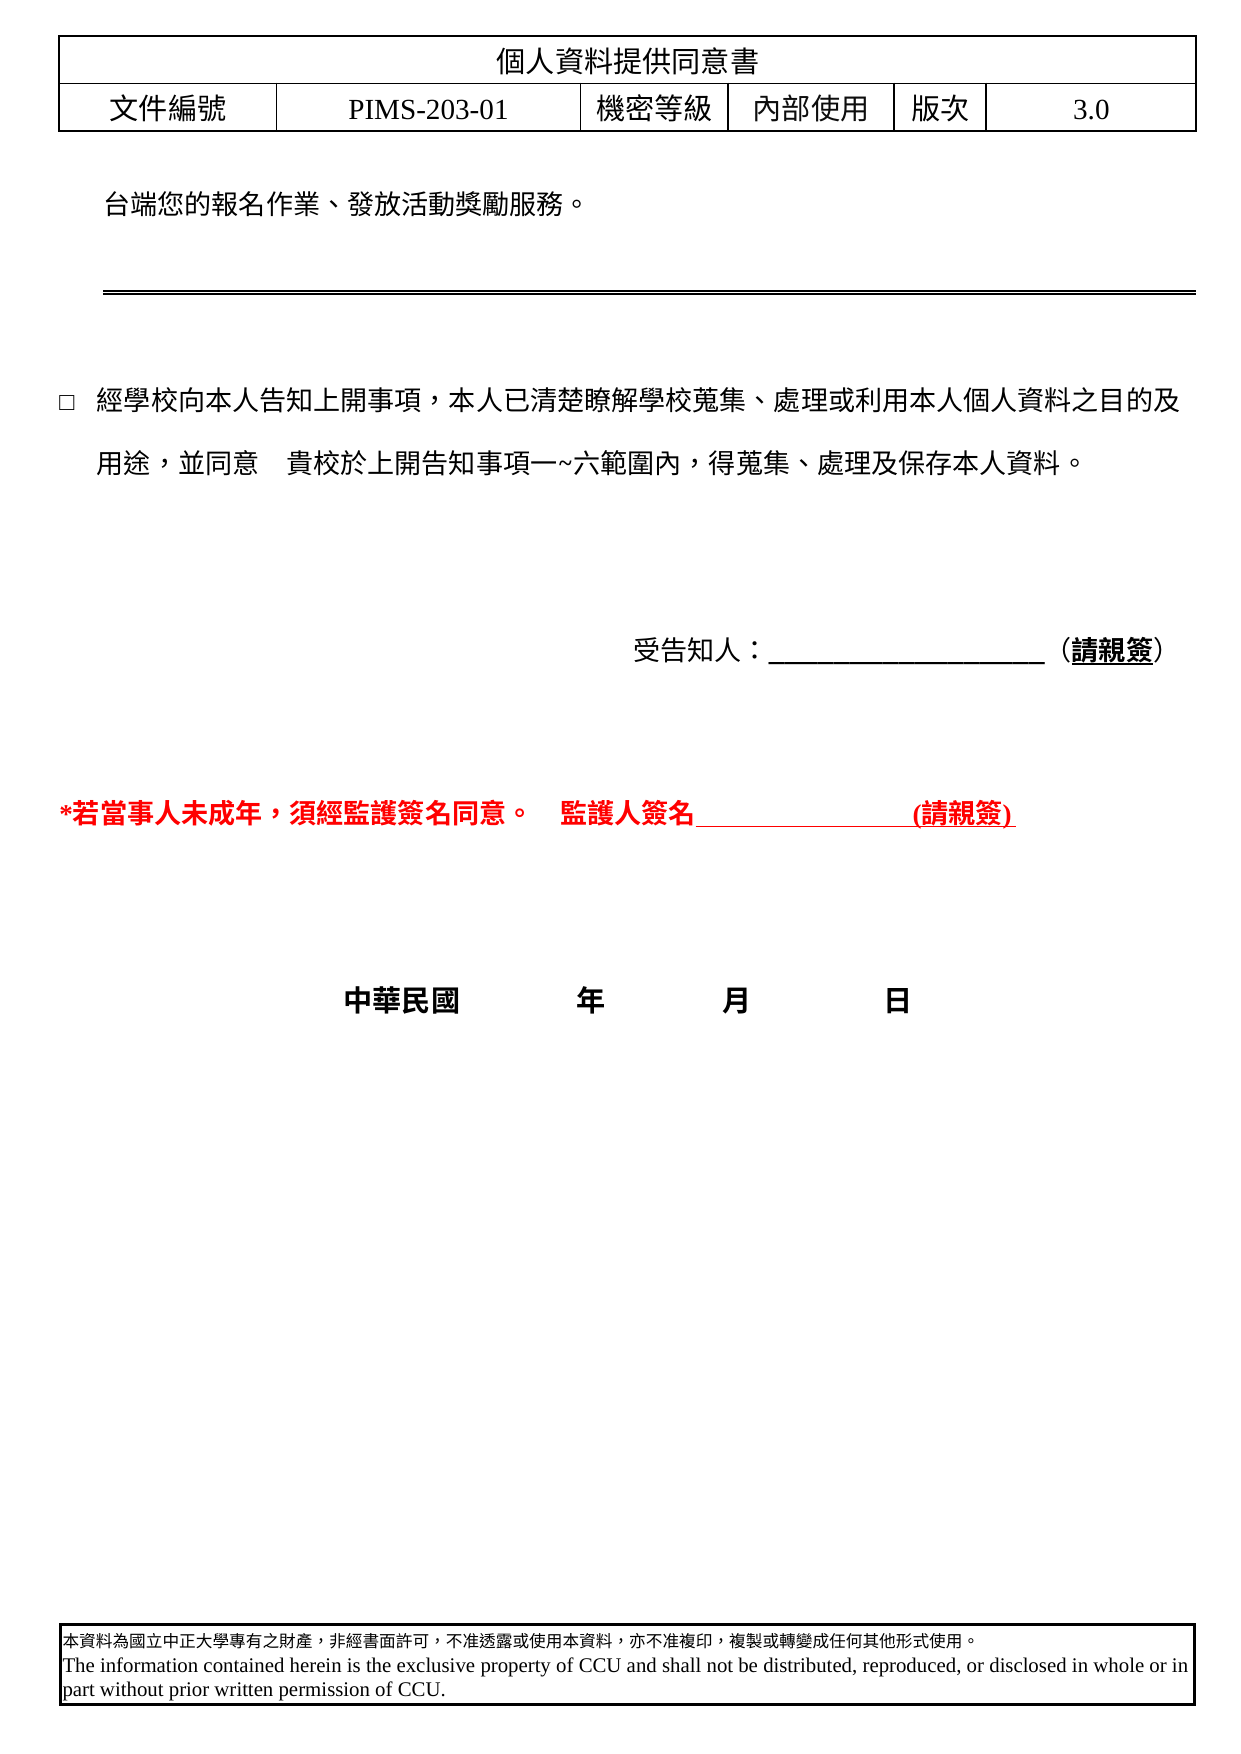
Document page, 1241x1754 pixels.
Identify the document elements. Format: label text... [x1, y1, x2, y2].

text *若當事人未成年，須經監護簽名同意。 監護人簽名 (請親簽) [59, 770, 1196, 832]
text 台端您的報名作業、發放活動獎勵服務。 [103, 161, 1196, 223]
text 受告知人：_________________（請親簽） [97, 607, 1196, 670]
text 中華民國 年 月 日 [59, 957, 1196, 1020]
list 經學校向本人告知上開事項，本人已清楚瞭解學校蒐集、處理或利用本人個人資料之目的及用途，並同意 貴校於上開告知事項一~六範圍內，得蒐集、處理及保存本人資料。 [59, 357, 1196, 482]
